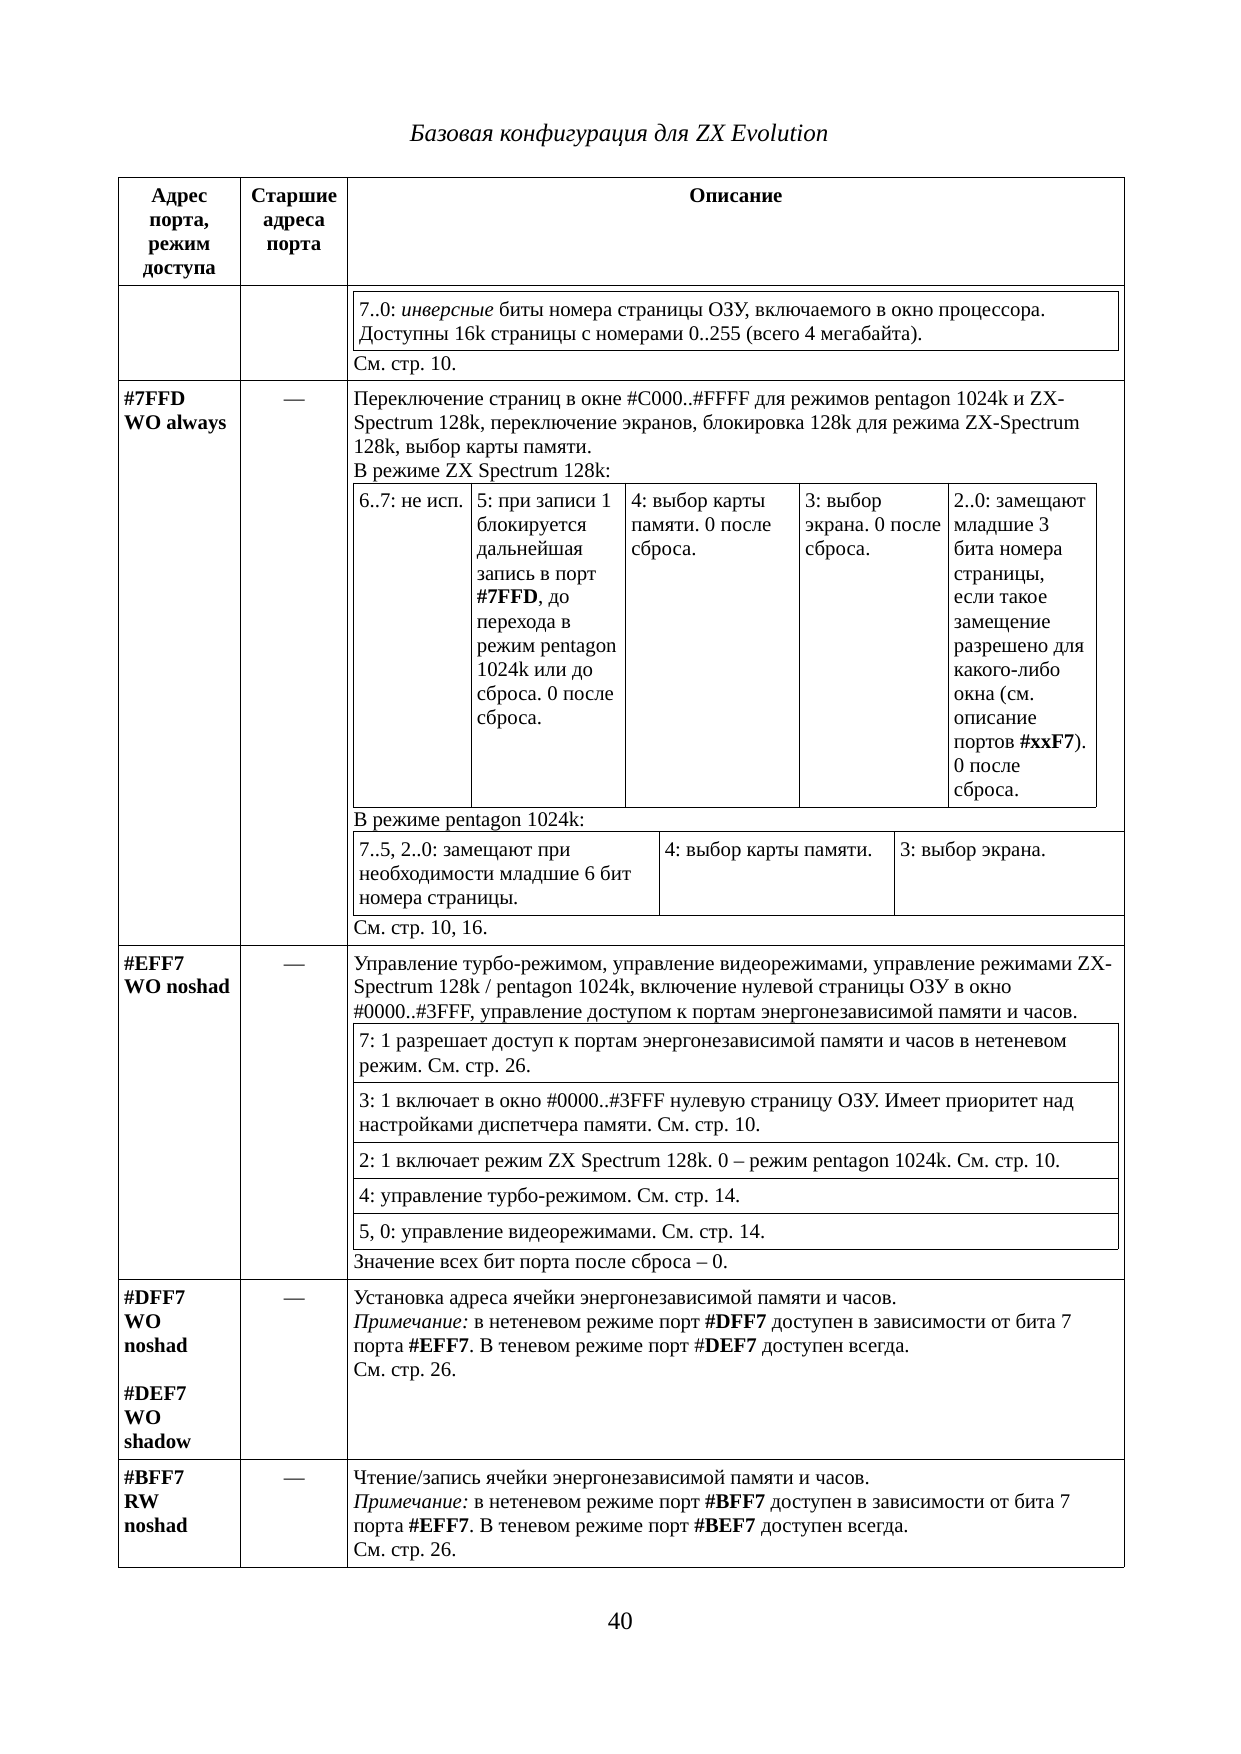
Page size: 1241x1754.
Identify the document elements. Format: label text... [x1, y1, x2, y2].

table_cell 2: 1 включает режим ZX Spectrum 128k. 0 – режим pentagon 1024k. См. cтр. 10. [354, 1143, 1118, 1178]
table_cell #BFF7 RW noshad [119, 1460, 240, 1567]
table_header 5: при записи 1 блокируется дальнейшая запись в порт #7FFD, до перехода в режим pentagon 1024k или до сброса. 0 после сброса. [472, 484, 625, 807]
table_cell [241, 286, 347, 380]
table_cell ― [241, 1280, 347, 1459]
table_cell #7FFD WO always [119, 381, 240, 944]
table_cell ― [241, 946, 347, 1279]
table_cell Чтение/запись ячейки энергонезависимой памяти и часов. Примечание: в нетеневом режиме порт #BFF7 доступен в зависимости от бита 7 порта #EFF7. В теневом режиме порт #BEF7 доступен всегда. См. стр. 26. [348, 1460, 1124, 1567]
table_cell #EFF7 WO noshad [119, 946, 240, 1279]
table_header 4: выбор карты памяти. [660, 832, 894, 915]
table_cell ― [241, 381, 347, 944]
table_header 7..5, 2..0: замещают при необходимости младшие 6 бит номера страницы. [354, 832, 659, 915]
table_header 2..0: замещают младшие 3 бита номера страницы, если такое замещение разрешено для какого-либо окна (см. описание портов #xxF7). 0 после сброса. [949, 484, 1096, 807]
table_cell Переключение страниц в окне #C000..#FFFF для режимов pentagon 1024k и ZX-Spectrum 128k, переключение экранов, блокировка 128k для режима ZX-Spectrum 128k, выбор карты памяти. В режиме ZX Spectrum 128k: В режиме pentagon 1024k: См. стр. 10, 16. [348, 381, 1124, 944]
table_cell 4: управление турбо-режимом. См. стр. 14. [354, 1179, 1118, 1213]
table_header 6..7: не исп. [354, 484, 471, 807]
table_header Адрес порта, режим доступа [119, 178, 240, 285]
table_cell [119, 286, 240, 380]
table_cell 5, 0: управление видеорежимами. См. стр. 14. [354, 1214, 1118, 1249]
table_cell См. стр. 10. [348, 286, 1124, 380]
table_cell Управление турбо-режимом, управление видеорежимами, управление режимами ZX-Spectrum 128k / pentagon 1024k, включение нулевой страницы ОЗУ в окно #0000..#3FFF, управление доступом к портам энергонезависимой памяти и часов. Значение всех бит порта после сброса – 0. [348, 946, 1124, 1279]
table_header 7: 1 разрешает доступ к портам энергонезависимой памяти и часов в нетеневом режим. См. стр. 26. [354, 1024, 1118, 1082]
table_cell 3: 1 включает в окно #0000..#3FFF нулевую страницу ОЗУ. Имеет приоритет над настройками диспетчера памяти. См. стр. 10. [354, 1083, 1118, 1142]
table_cell #DFF7 WO noshad #DEF7 WO shadow [119, 1280, 240, 1459]
table_cell Установка адреса ячейки энергонезависимой памяти и часов. Примечание: в нетеневом режиме порт #DFF7 доступен в зависимости от бита 7 порта #EFF7. В теневом режиме порт #DEF7 доступен всегда. См. стр. 26. [348, 1280, 1124, 1459]
table_header 3: выбор экрана. [895, 832, 1124, 915]
table_cell ― [241, 1460, 347, 1567]
table_header Описание [348, 178, 1124, 285]
table_header Старшие адреса порта [241, 178, 347, 285]
table_header 3: выбор экрана. 0 после сброса. [800, 484, 948, 807]
table_header 7..0: инверсные биты номера страницы ОЗУ, включаемого в окно процессора. Доступны 16k страницы с номерами 0..255 (всего 4 мегабайта). [354, 292, 1118, 350]
table_header 4: выбор карты памяти. 0 после сброса. [626, 484, 799, 807]
